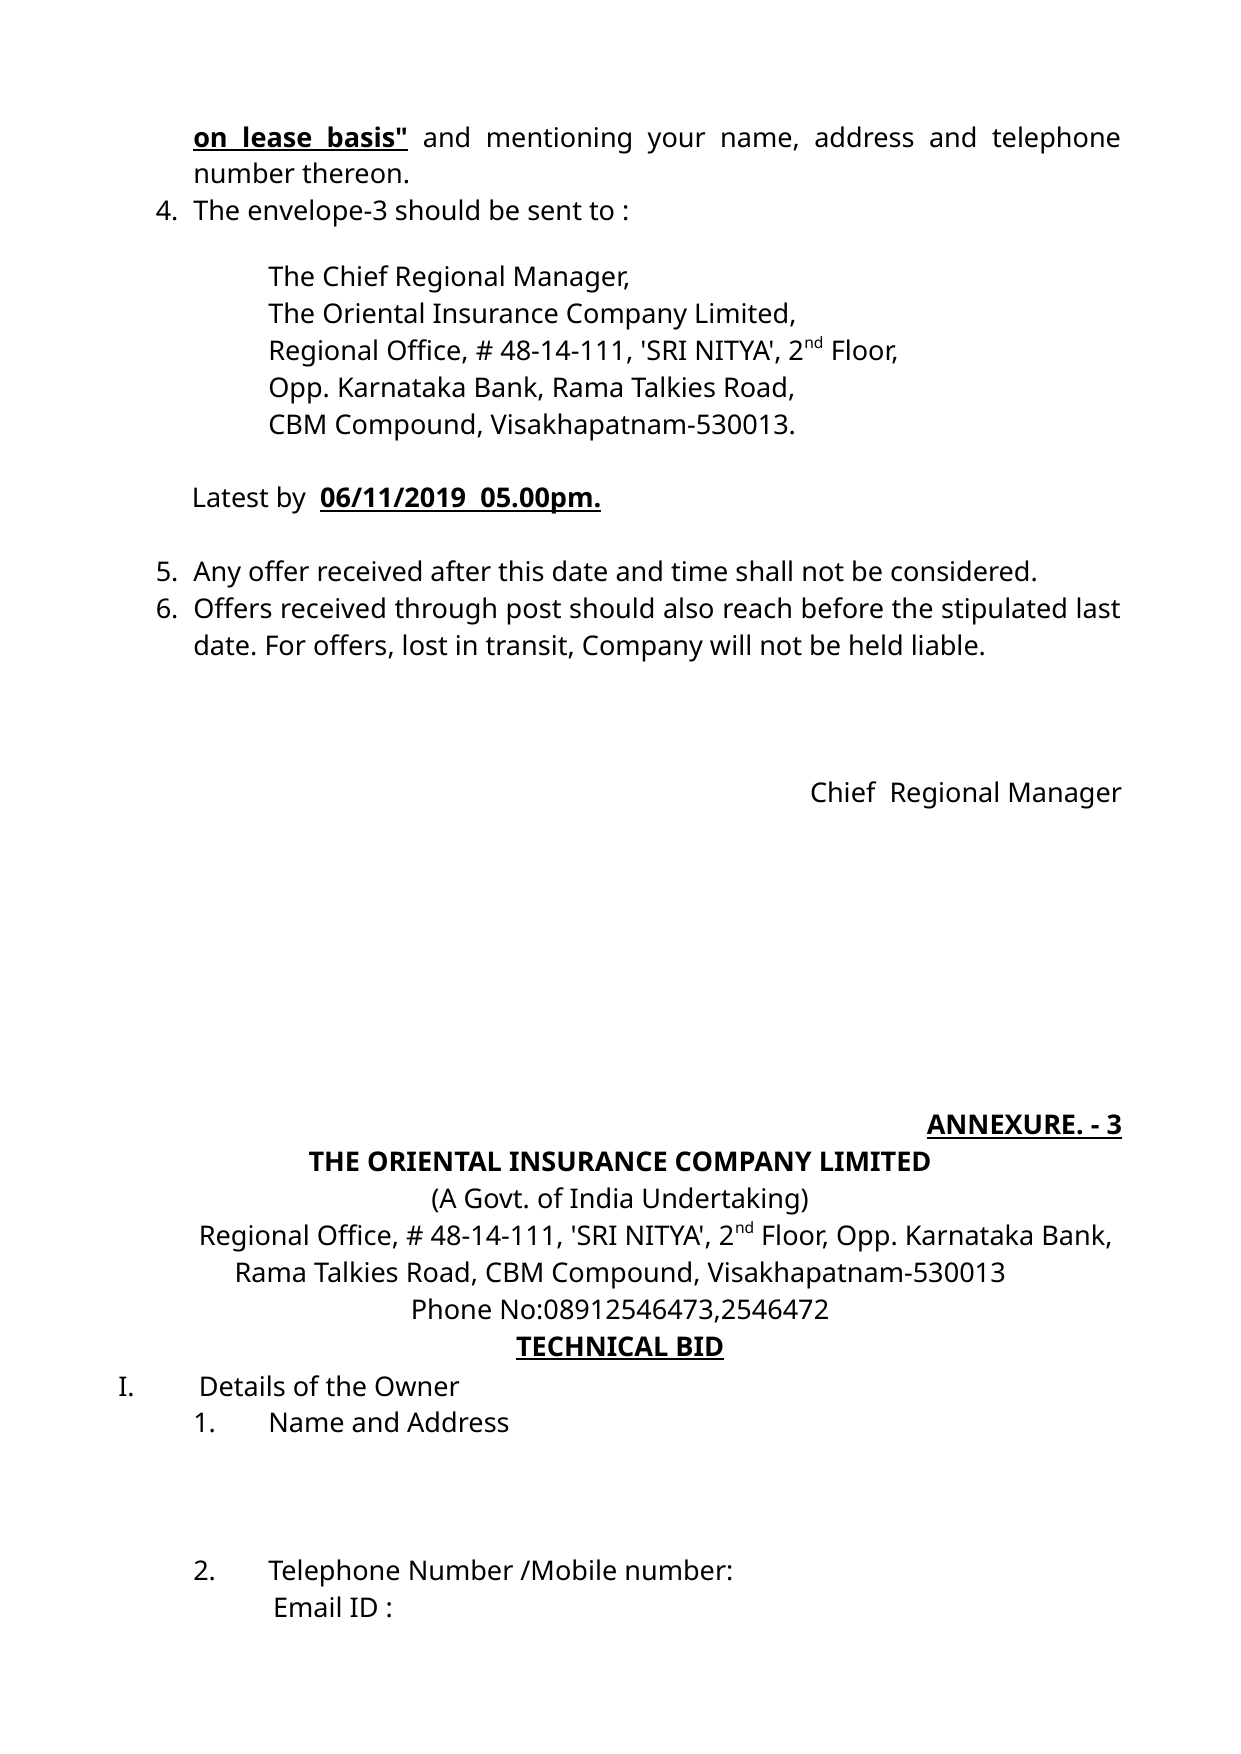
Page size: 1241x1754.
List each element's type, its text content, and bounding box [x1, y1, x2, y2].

list Regional Office, # 48-14-111, 'SRI NITYA', 2nd Floor, [231, 331, 1122, 368]
text (A Govt. of India Undertaking) [118, 1179, 1122, 1216]
text THE ORIENTAL INSURANCE COMPANY LIMITED [118, 1143, 1122, 1179]
list The envelope-3 should be sent to : [156, 192, 1122, 229]
list The Oriental Insurance Company Limited, [231, 294, 1122, 331]
text ANNEXURE. - 3 [118, 1106, 1122, 1143]
text Latest by 06/11/2019 05.00pm. [118, 479, 1122, 516]
list Offers received through post should also reach before the stipulated last date. For offers, lost in transit, Company will not be held liable. [156, 589, 1122, 663]
list Telephone Number /Mobile number: [118, 1551, 1122, 1588]
text I. Details of the Owner [118, 1364, 1122, 1404]
list Email ID : [118, 1588, 1122, 1625]
list Opp. Karnataka Bank, Rama Talkies Road, [231, 368, 1122, 405]
text Regional Office, # 48-14-111, 'SRI NITYA', 2nd Floor, Opp. Karnataka Bank, [118, 1216, 1122, 1253]
list CBM Compound, Visakhapatnam-530013. [231, 405, 1122, 442]
text Phone No:08912546473,2546472 [118, 1290, 1122, 1327]
list The Chief Regional Manager, [231, 258, 1122, 294]
text Chief Regional Manager [118, 774, 1122, 811]
list on lease basis" and mentioning your name, address and telephone number thereon. [156, 118, 1122, 192]
list Any offer received after this date and time shall not be considered. [156, 553, 1122, 589]
text Rama Talkies Road, CBM Compound, Visakhapatnam-530013 [118, 1253, 1122, 1290]
list Name and Address [118, 1404, 1122, 1441]
text TECHNICAL BID [118, 1327, 1122, 1364]
